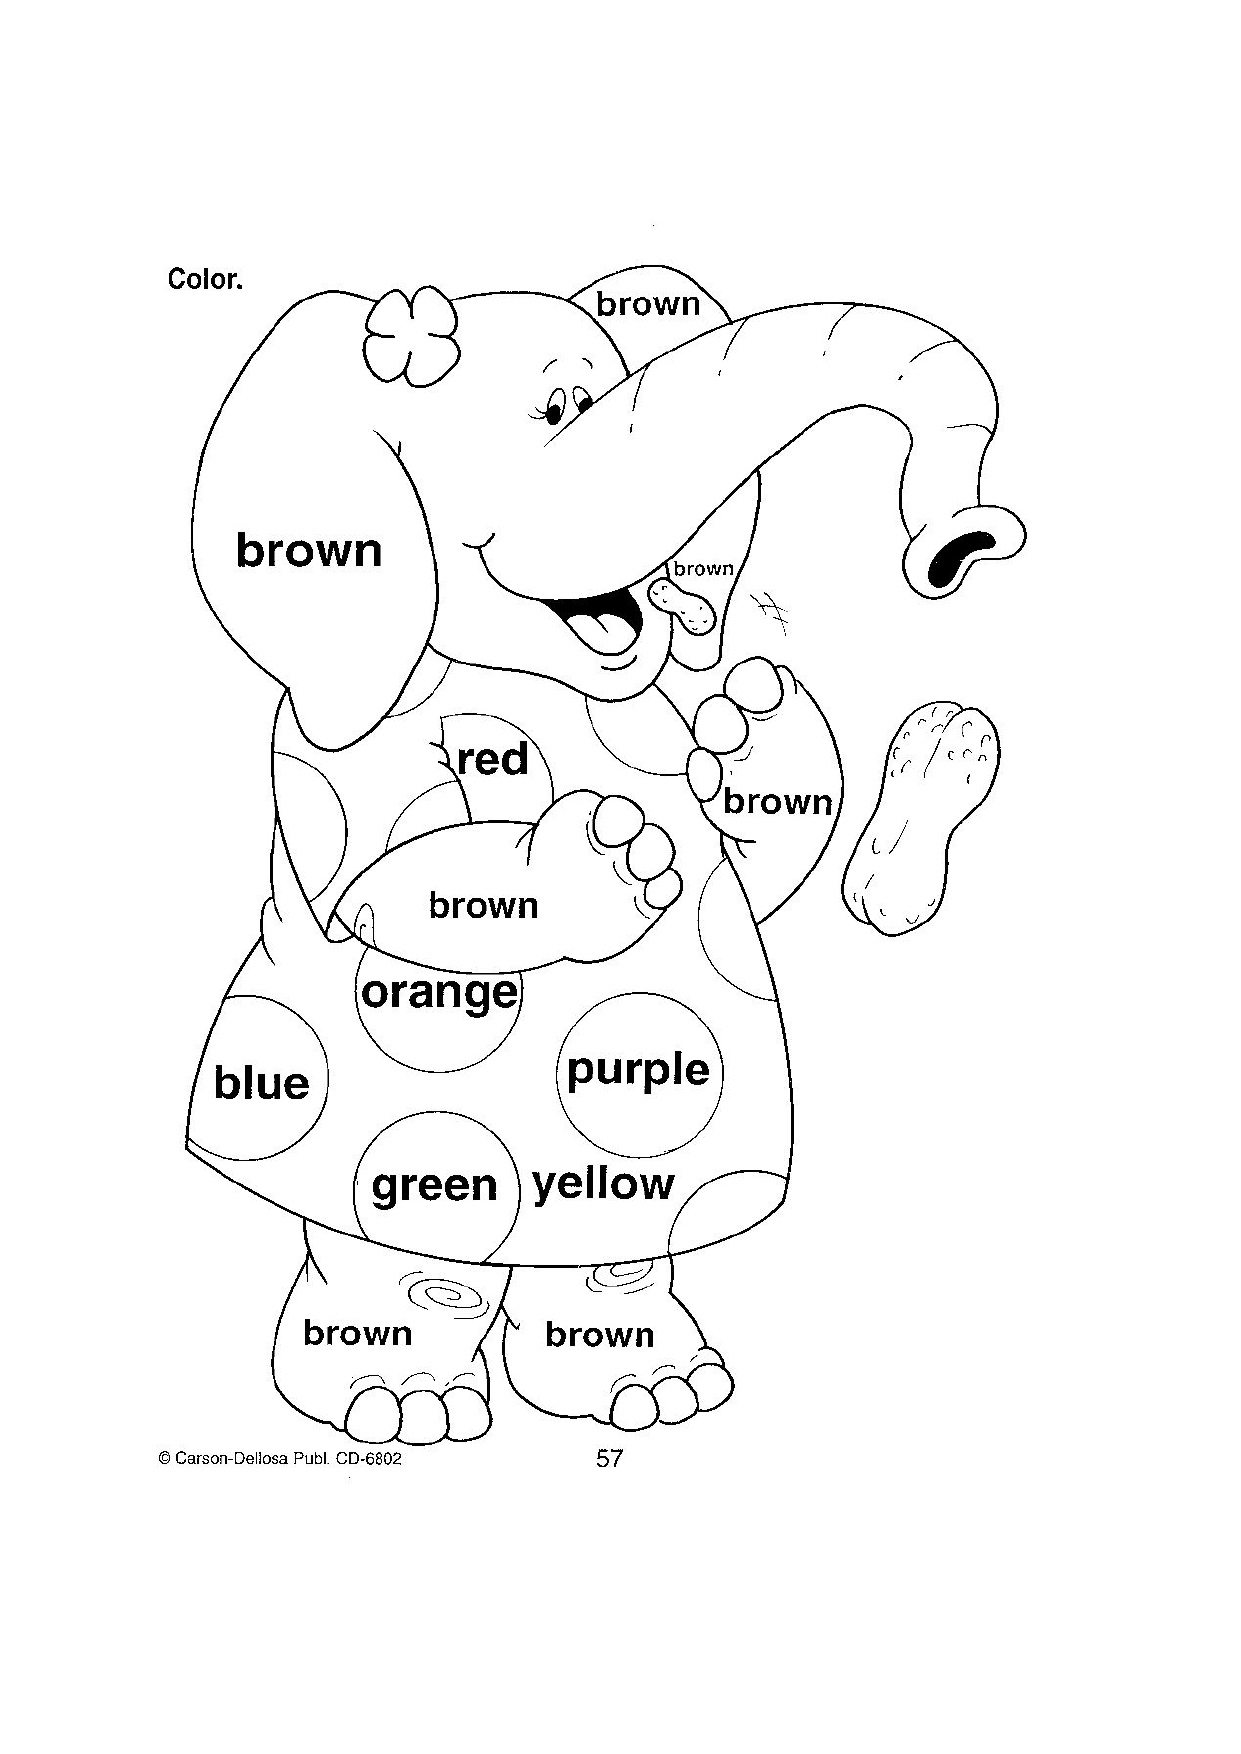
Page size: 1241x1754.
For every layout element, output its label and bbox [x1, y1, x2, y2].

picture [116, 196, 1121, 1546]
